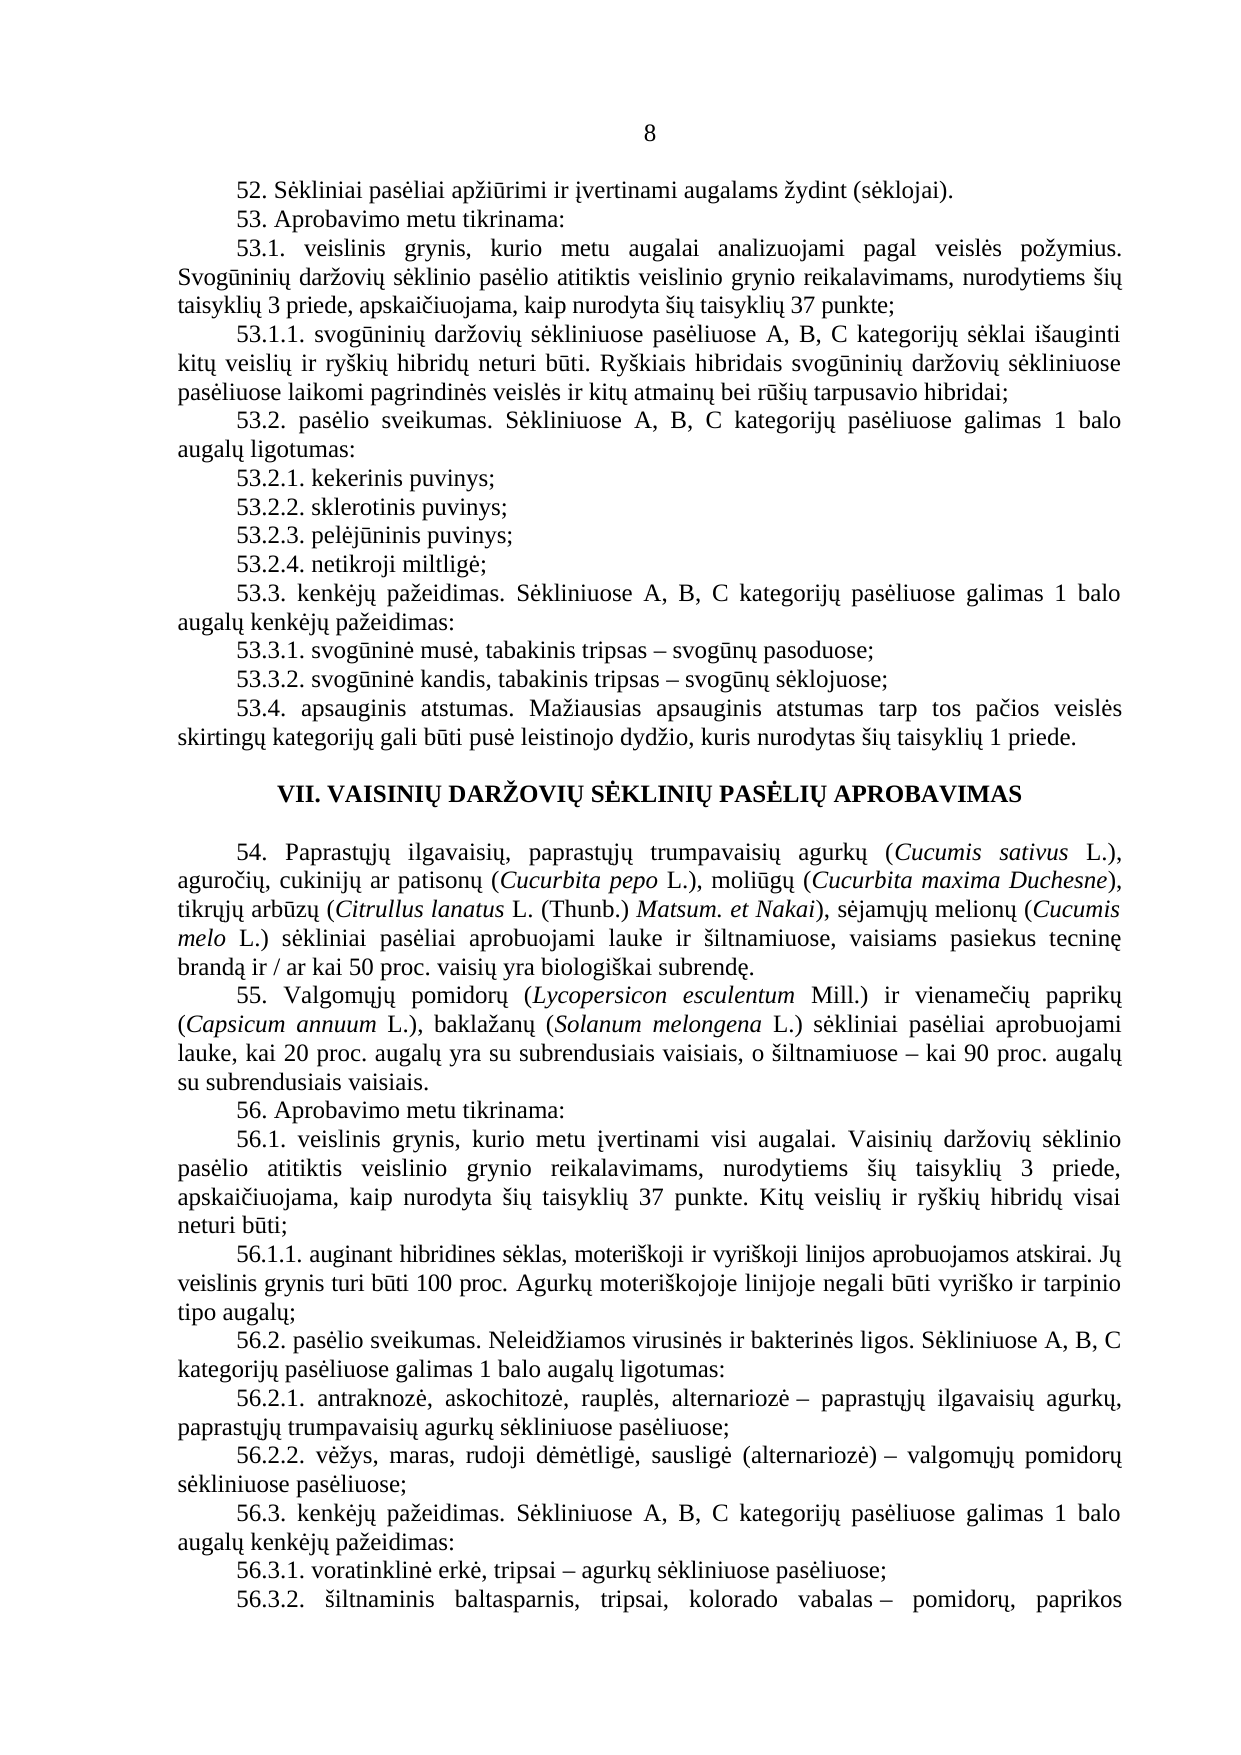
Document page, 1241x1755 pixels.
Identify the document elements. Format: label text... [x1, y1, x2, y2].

text 56. Aprobavimo metu tikrinama: [177, 1096, 1122, 1124]
text 56.2. pasėlio sveikumas. Neleidžiamos virusinės ir bakterinės ligos. Sėkliniuose A, B, C kategorijų pasėliuose galimas 1 balo augalų ligotumas: [177, 1326, 1122, 1383]
text 53.3.2. svogūninė kandis, tabakinis tripsas – svogūnų sėklojuose; [177, 664, 1122, 693]
text 55. Valgomųjų pomidorų (Lycopersicon esculentum Mill.) ir vienamečių paprikų (Capsicum annuum L.), baklažanų (Solanum melongena L.) sėkliniai pasėliai aprobuojami lauke, kai 20 proc. augalų yra su subrendusiais vaisiais, o šiltnamiuose – kai 90 proc. augalų su subrendusiais vaisiais. [177, 981, 1122, 1096]
text 53.2.3. pelėjūninis puvinys; [177, 521, 1122, 549]
text 53.2. pasėlio sveikumas. Sėkliniuose A, B, C kategorijų pasėliuose galimas 1 balo augalų ligotumas: [177, 406, 1122, 463]
text 53.4. apsauginis atstumas. Mažiausias apsauginis atstumas tarp tos pačios veislės skirtingų kategorijų gali būti pusė leistinojo dydžio, kuris nurodytas šių taisyklių 1 priede. [177, 693, 1122, 751]
text 53.2.4. netikroji miltligė; [177, 549, 1122, 578]
text 52. Sėkliniai pasėliai apžiūrimi ir įvertinami augalams žydint (sėklojai). [177, 176, 1122, 204]
text 54. Paprastųjų ilgavaisių, paprastųjų trumpavaisių agurkų (Cucumis sativus L.), aguročių, cukinijų ar patisonų (Cucurbita pepo L.), moliūgų (Cucurbita maxima Duchesne), tikrųjų arbūzų (Citrullus lanatus L. (Thunb.) Matsum. et Nakai), sėjamųjų melionų (Cucumis melo L.) sėkliniai pasėliai aprobuojami lauke ir šiltnamiuose, vaisiams pasiekus tecninę brandą ir / ar kai 50 proc. vaisių yra biologiškai subrendę. [177, 837, 1122, 981]
text 56.1.1. auginant hibridines sėklas, moteriškoji ir vyriškoji linijos aprobuojamos atskirai. Jų veislinis grynis turi būti 100 proc. Agurkų moteriškojoje linijoje negali būti vyriško ir tarpinio tipo augalų; [177, 1239, 1122, 1326]
text 53.3.1. svogūninė musė, tabakinis tripsas – svogūnų pasoduose; [177, 636, 1122, 664]
text 53.3. kenkėjų pažeidimas. Sėkliniuose A, B, C kategorijų pasėliuose galimas 1 balo augalų kenkėjų pažeidimas: [177, 578, 1122, 636]
text 53.2.1. kekerinis puvinys; [177, 463, 1122, 492]
text 53. Aprobavimo metu tikrinama: [177, 204, 1122, 233]
text VII. VAISINIŲ DARŽOVIŲ SĖKLINIŲ PASĖLIŲ APROBAVIMAS [177, 779, 1122, 808]
text 56.1. veislinis grynis, kurio metu įvertinami visi augalai. Vaisinių daržovių sėklinio pasėlio atitiktis veislinio grynio reikalavimams, nurodytiems šių taisyklių 3 priede, apskaičiuojama, kaip nurodyta šių taisyklių 37 punkte. Kitų veislių ir ryškių hibridų visai neturi būti; [177, 1124, 1122, 1239]
text 53.1.1. svogūninių daržovių sėkliniuose pasėliuose A, B, C kategorijų sėklai išauginti kitų veislių ir ryškių hibridų neturi būti. Ryškiais hibridais svogūninių daržovių sėkliniuose pasėliuose laikomi pagrindinės veislės ir kitų atmainų bei rūšių tarpusavio hibridai; [177, 319, 1122, 406]
text 56.3.1. voratinklinė erkė, tripsai – agurkų sėkliniuose pasėliuose; [177, 1556, 1122, 1584]
text 56.3.2. šiltnaminis baltasparnis, tripsai, kolorado vabalas – pomidorų, paprikos [177, 1584, 1122, 1613]
text 56.3. kenkėjų pažeidimas. Sėkliniuose A, B, C kategorijų pasėliuose galimas 1 balo augalų kenkėjų pažeidimas: [177, 1498, 1122, 1556]
text 56.2.2. vėžys, maras, rudoji dėmėtligė, sausligė (alternariozė) – valgomųjų pomidorų sėkliniuose pasėliuose; [177, 1441, 1122, 1498]
text 53.2.2. sklerotinis puvinys; [177, 492, 1122, 521]
text 53.1. veislinis grynis, kurio metu augalai analizuojami pagal veislės požymius. Svogūninių daržovių sėklinio pasėlio atitiktis veislinio grynio reikalavimams, nurodytiems šių taisyklių 3 priede, apskaičiuojama, kaip nurodyta šių taisyklių 37 punkte; [177, 233, 1122, 319]
text 56.2.1. antraknozė, askochitozė, rauplės, alternariozė – paprastųjų ilgavaisių agurkų, paprastųjų trumpavaisių agurkų sėkliniuose pasėliuose; [177, 1383, 1122, 1441]
